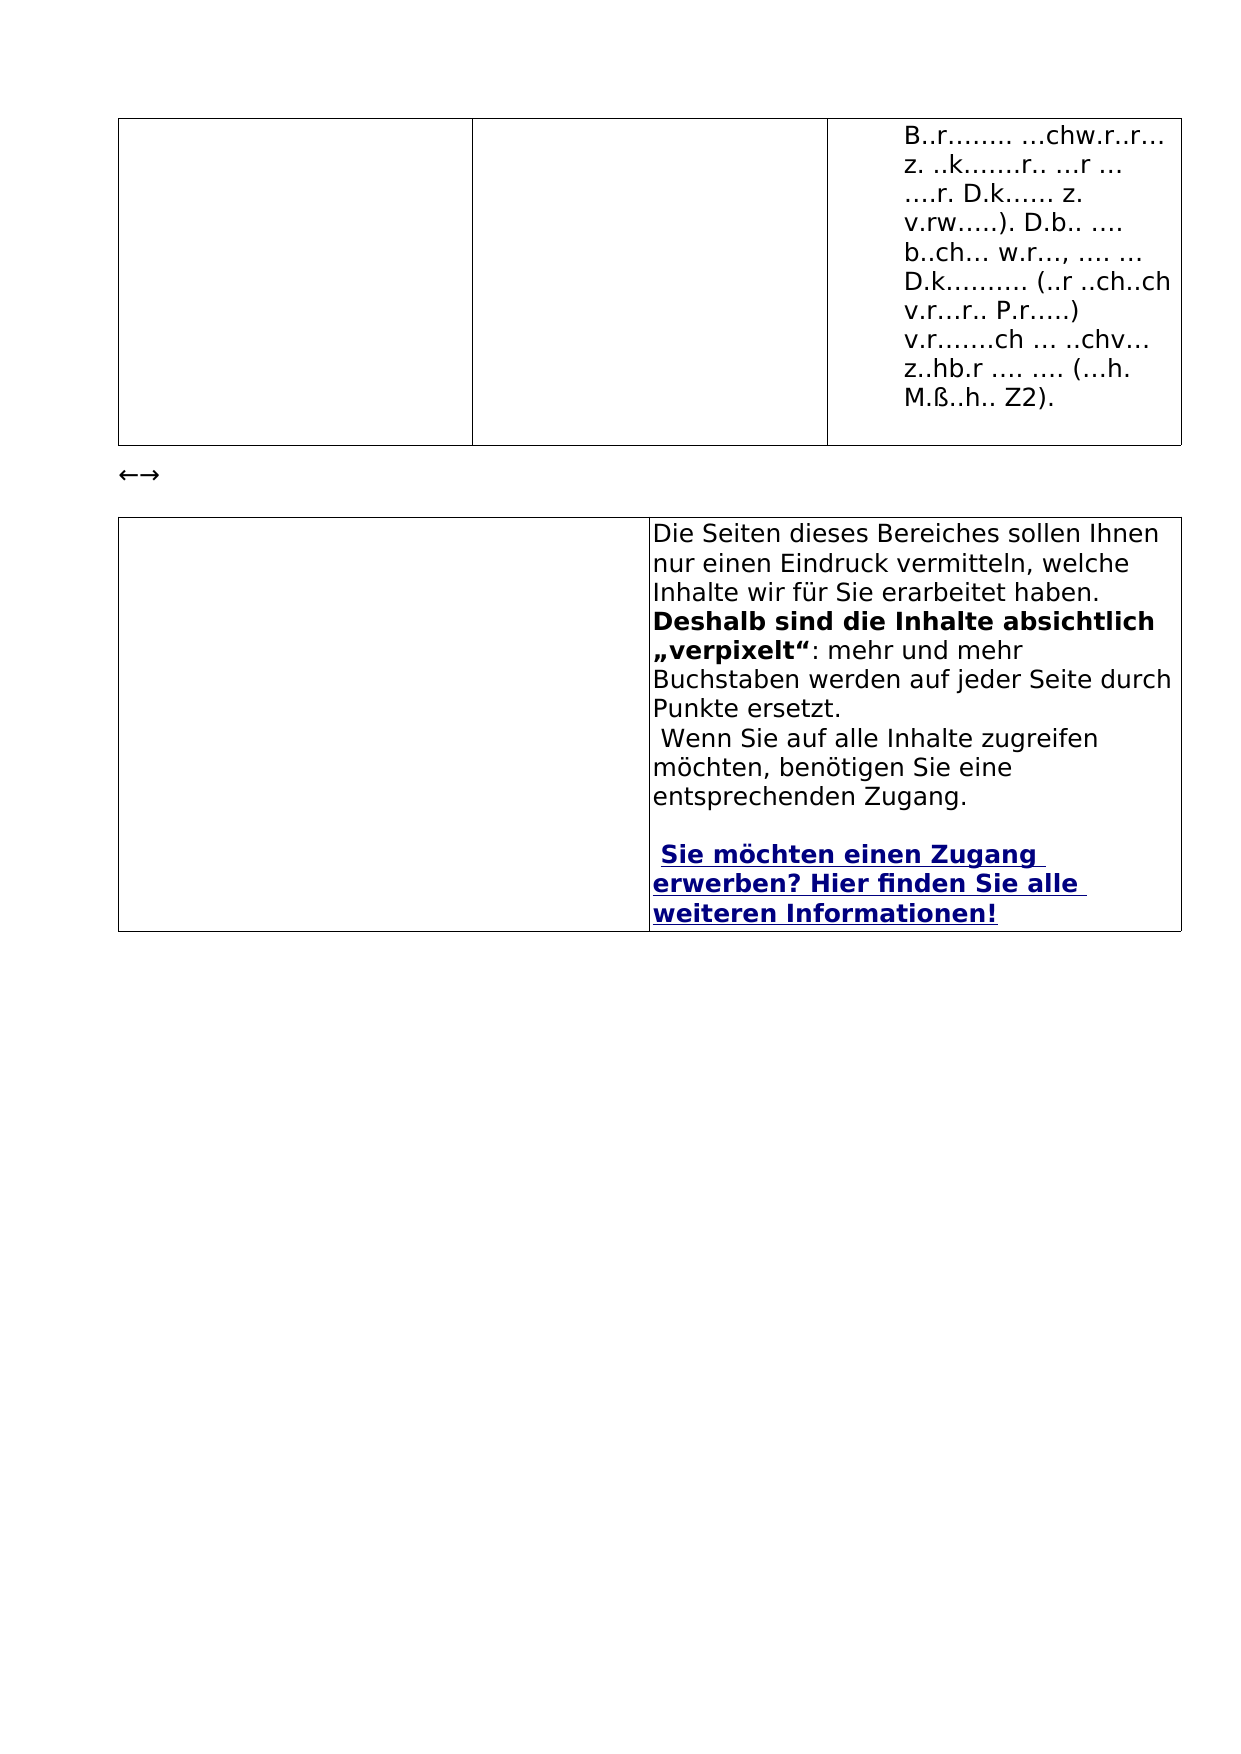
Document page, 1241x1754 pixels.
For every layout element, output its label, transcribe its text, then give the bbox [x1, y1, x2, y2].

table_header [119, 518, 649, 931]
table_header Die Seiten dieses Bereiches sollen Ihnen nur einen Eindruck vermitteln, welche Inhalte wir für Sie erarbeitet haben. Deshalb sind die Inhalte absichtlich „verpixelt“: mehr und mehr Buchstaben werden auf jeder Seite durch Punkte ersetzt. Wenn Sie auf alle Inhalte zugreifen möchten, benötigen Sie eine entsprechenden Zugang. Sie möchten einen Zugang erwerben? Hier finden Sie alle weiteren Informationen! [650, 518, 1181, 931]
table_cell B..r…….. …chw.r..r… z. ..k…….r.. …r … ….r. D.k…… z. v.rw…..). D.b.. …. b..ch… w.r…, …. … D.k………. (..r ..ch..ch v.r…r.. P.r…..) v.r…….ch … ..chv…z..hb.r …. …. (…h. M.ß..h.. Z2). [828, 119, 1181, 445]
table_cell [119, 119, 472, 445]
table_cell [473, 119, 827, 445]
text ←→ [118, 460, 1181, 489]
